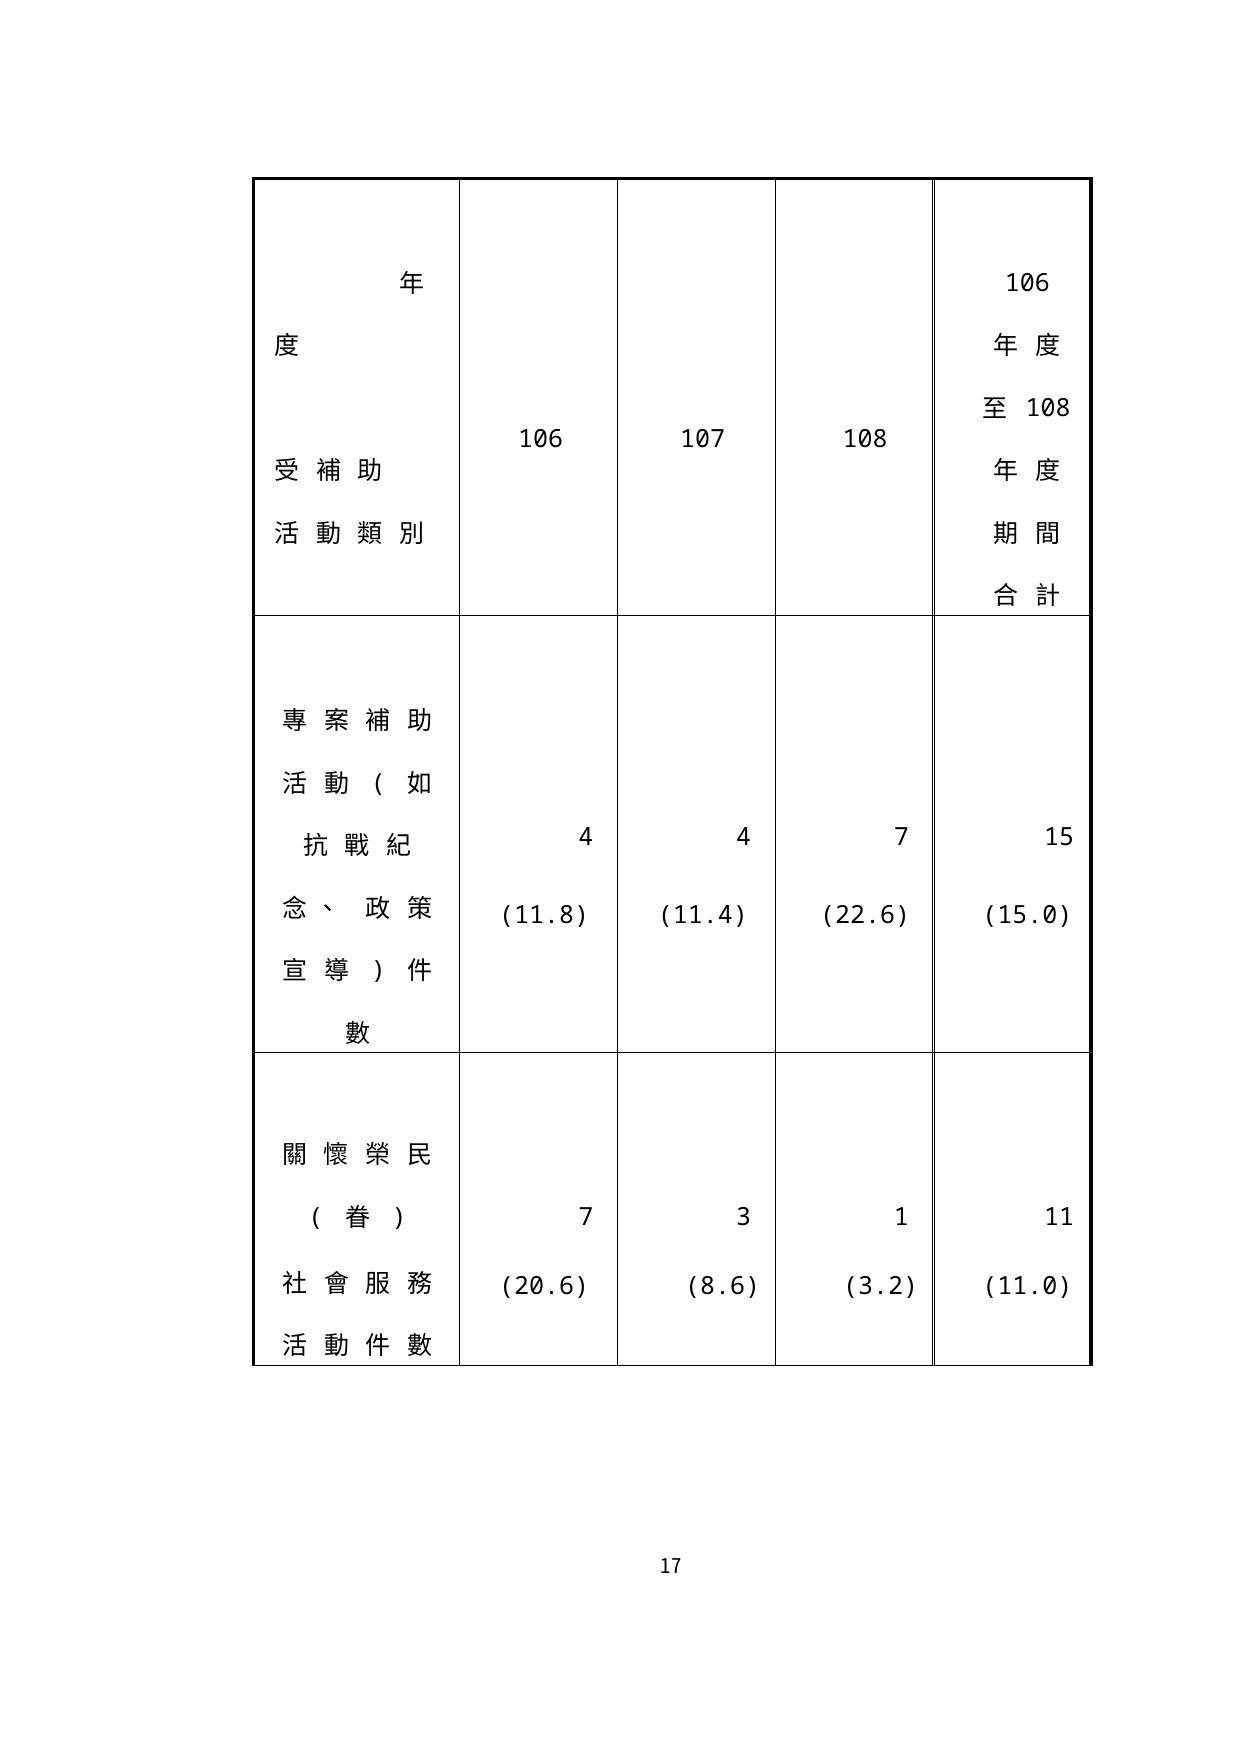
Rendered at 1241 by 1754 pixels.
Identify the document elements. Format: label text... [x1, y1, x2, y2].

table_header 106年度至108年度期間合計 [935, 180, 1089, 615]
table_cell 7 (22.6) [776, 616, 932, 1052]
table_cell 7 (20.6) [460, 1053, 617, 1365]
table_cell 專案補助活動(如抗戰紀念、政策宣導)件數 [255, 616, 459, 1052]
table_cell 關懷榮民(眷) 社會服務 活動件數 [255, 1053, 459, 1365]
table_header 107 [618, 180, 775, 615]
table_cell 11 (11.0) [935, 1053, 1089, 1365]
table_cell 4 (11.4) [618, 616, 775, 1052]
table_header 年度 受補助 活動類別 [255, 180, 459, 615]
table_cell 1 (3.2) [776, 1053, 932, 1365]
table_cell 4 (11.8) [460, 616, 617, 1052]
table_cell 15 (15.0) [935, 616, 1089, 1052]
table_header 106 [460, 180, 617, 615]
table_cell 3 (8.6) [618, 1053, 775, 1365]
table_header 108 [776, 180, 932, 615]
